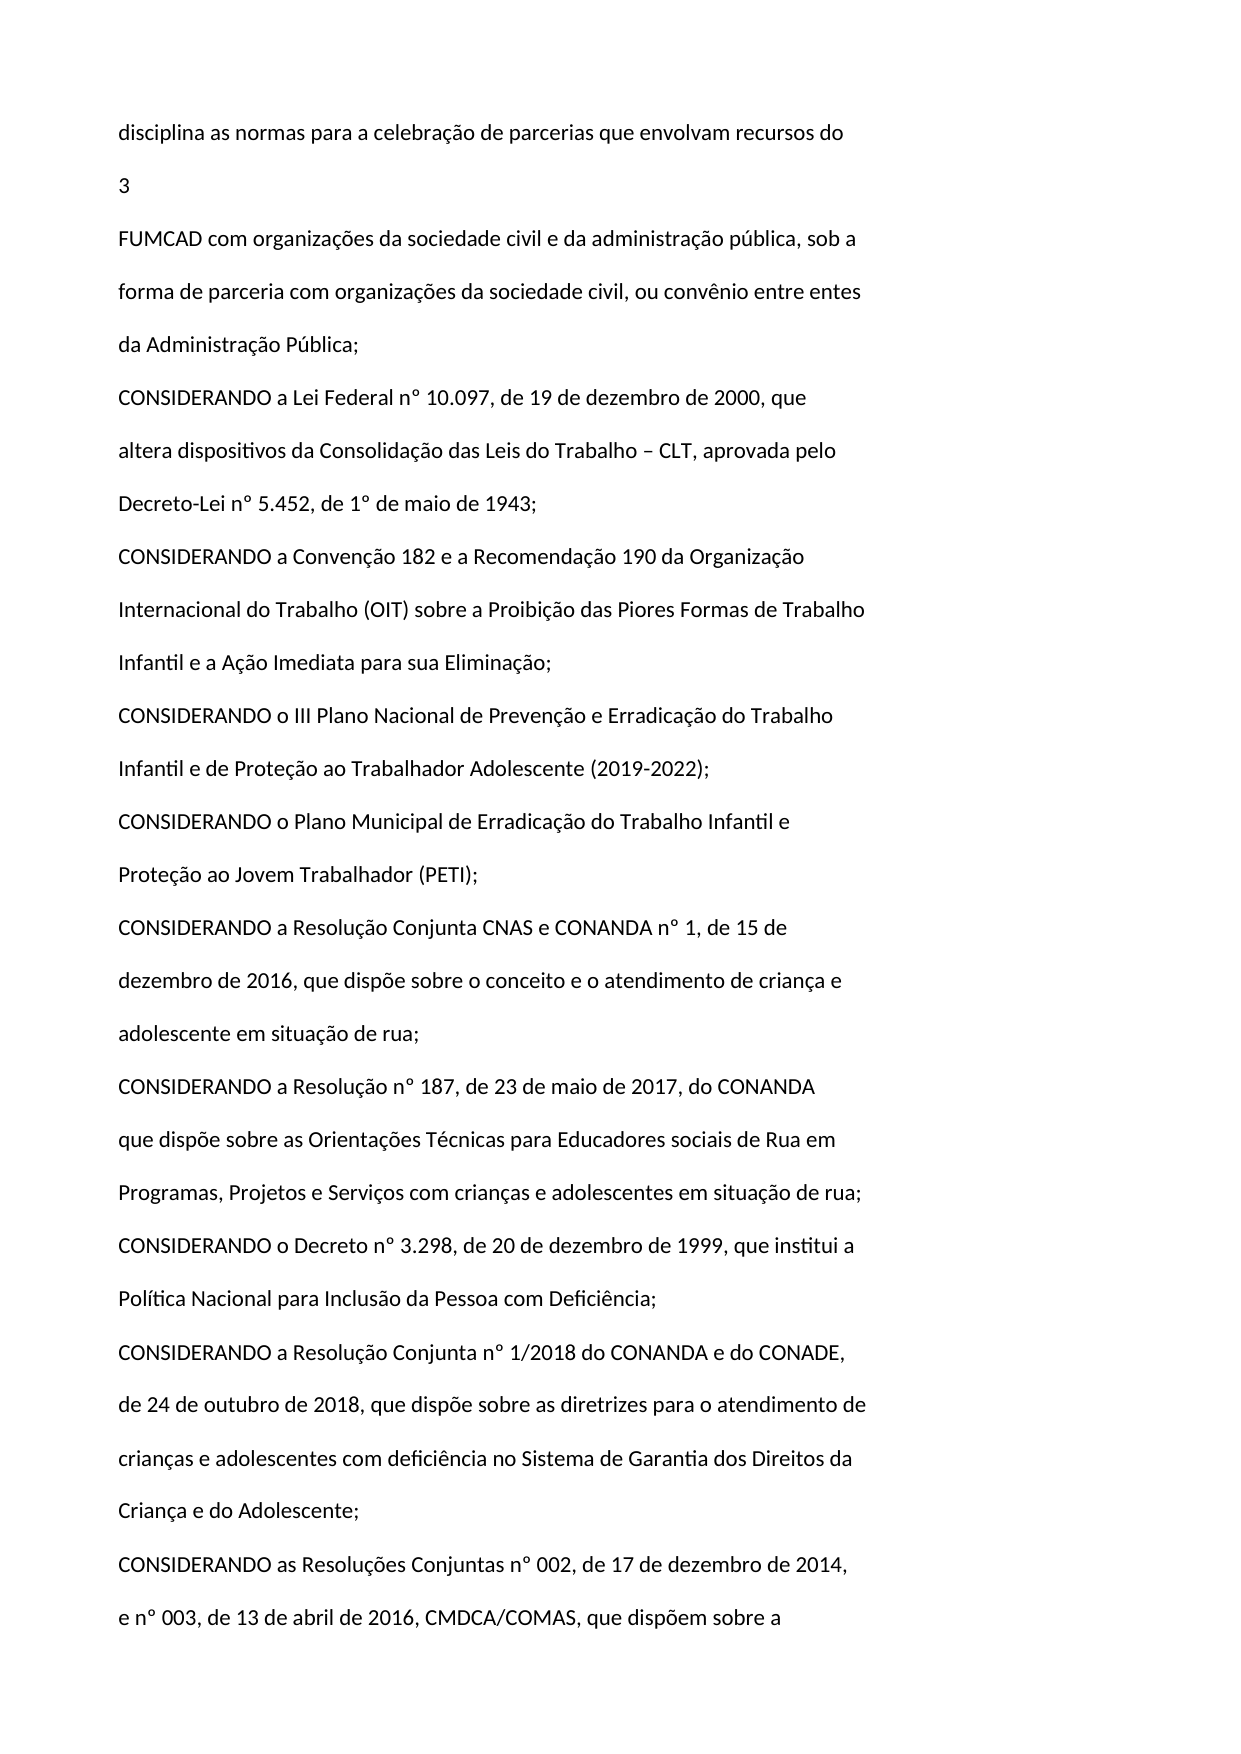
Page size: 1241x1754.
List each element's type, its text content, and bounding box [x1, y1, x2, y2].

text Programas, Projetos e Serviços com crianças e adolescentes em situação de rua; [118, 1178, 1122, 1207]
text Infantil e a Ação Imediata para sua Eliminação; [118, 648, 1122, 676]
text disciplina as normas para a celebração de parcerias que envolvam recursos do [118, 118, 1122, 146]
text altera dispositivos da Consolidação das Leis do Trabalho – CLT, aprovada pelo [118, 436, 1122, 464]
text Decreto-Lei nº 5.452, de 1º de maio de 1943; [118, 489, 1122, 517]
text CONSIDERANDO o Decreto nº 3.298, de 20 de dezembro de 1999, que institui a [118, 1232, 1122, 1259]
text que dispõe sobre as Orientações Técnicas para Educadores sociais de Rua em [118, 1126, 1122, 1153]
text forma de parceria com organizações da sociedade civil, ou convênio entre entes [118, 277, 1122, 305]
text adolescente em situação de rua; [118, 1019, 1122, 1047]
text Política Nacional para Inclusão da Pessoa com Deficiência; [118, 1284, 1122, 1313]
text Criança e do Adolescente; [118, 1497, 1122, 1525]
text CONSIDERANDO a Resolução Conjunta nº 1/2018 do CONANDA e do CONADE, [118, 1338, 1122, 1366]
text CONSIDERANDO a Resolução nº 187, de 23 de maio de 2017, do CONANDA [118, 1072, 1122, 1101]
text Infantil e de Proteção ao Trabalhador Adolescente (2019-2022); [118, 754, 1122, 782]
text dezembro de 2016, que dispõe sobre o conceito e o atendimento de criança e [118, 966, 1122, 994]
text FUMCAD com organizações da sociedade civil e da administração pública, sob a [118, 224, 1122, 252]
text e nº 003, de 13 de abril de 2016, CMDCA/COMAS, que dispõem sobre a [118, 1603, 1122, 1631]
text CONSIDERANDO a Resolução Conjunta CNAS e CONANDA nº 1, de 15 de [118, 913, 1122, 941]
text 3 [118, 171, 1122, 199]
text CONSIDERANDO o III Plano Nacional de Prevenção e Erradicação do Trabalho [118, 701, 1122, 729]
text da Administração Pública; [118, 330, 1122, 358]
text Internacional do Trabalho (OIT) sobre a Proibição das Piores Formas de Trabalho [118, 595, 1122, 623]
text CONSIDERANDO as Resoluções Conjuntas nº 002, de 17 de dezembro de 2014, [118, 1550, 1122, 1578]
text Proteção ao Jovem Trabalhador (PETI); [118, 860, 1122, 888]
text de 24 de outubro de 2018, que dispõe sobre as diretrizes para o atendimento de [118, 1391, 1122, 1419]
text crianças e adolescentes com deficiência no Sistema de Garantia dos Direitos da [118, 1444, 1122, 1472]
text CONSIDERANDO o Plano Municipal de Erradicação do Trabalho Infantil e [118, 807, 1122, 835]
text CONSIDERANDO a Convenção 182 e a Recomendação 190 da Organização [118, 542, 1122, 570]
text CONSIDERANDO a Lei Federal nº 10.097, de 19 de dezembro de 2000, que [118, 383, 1122, 411]
